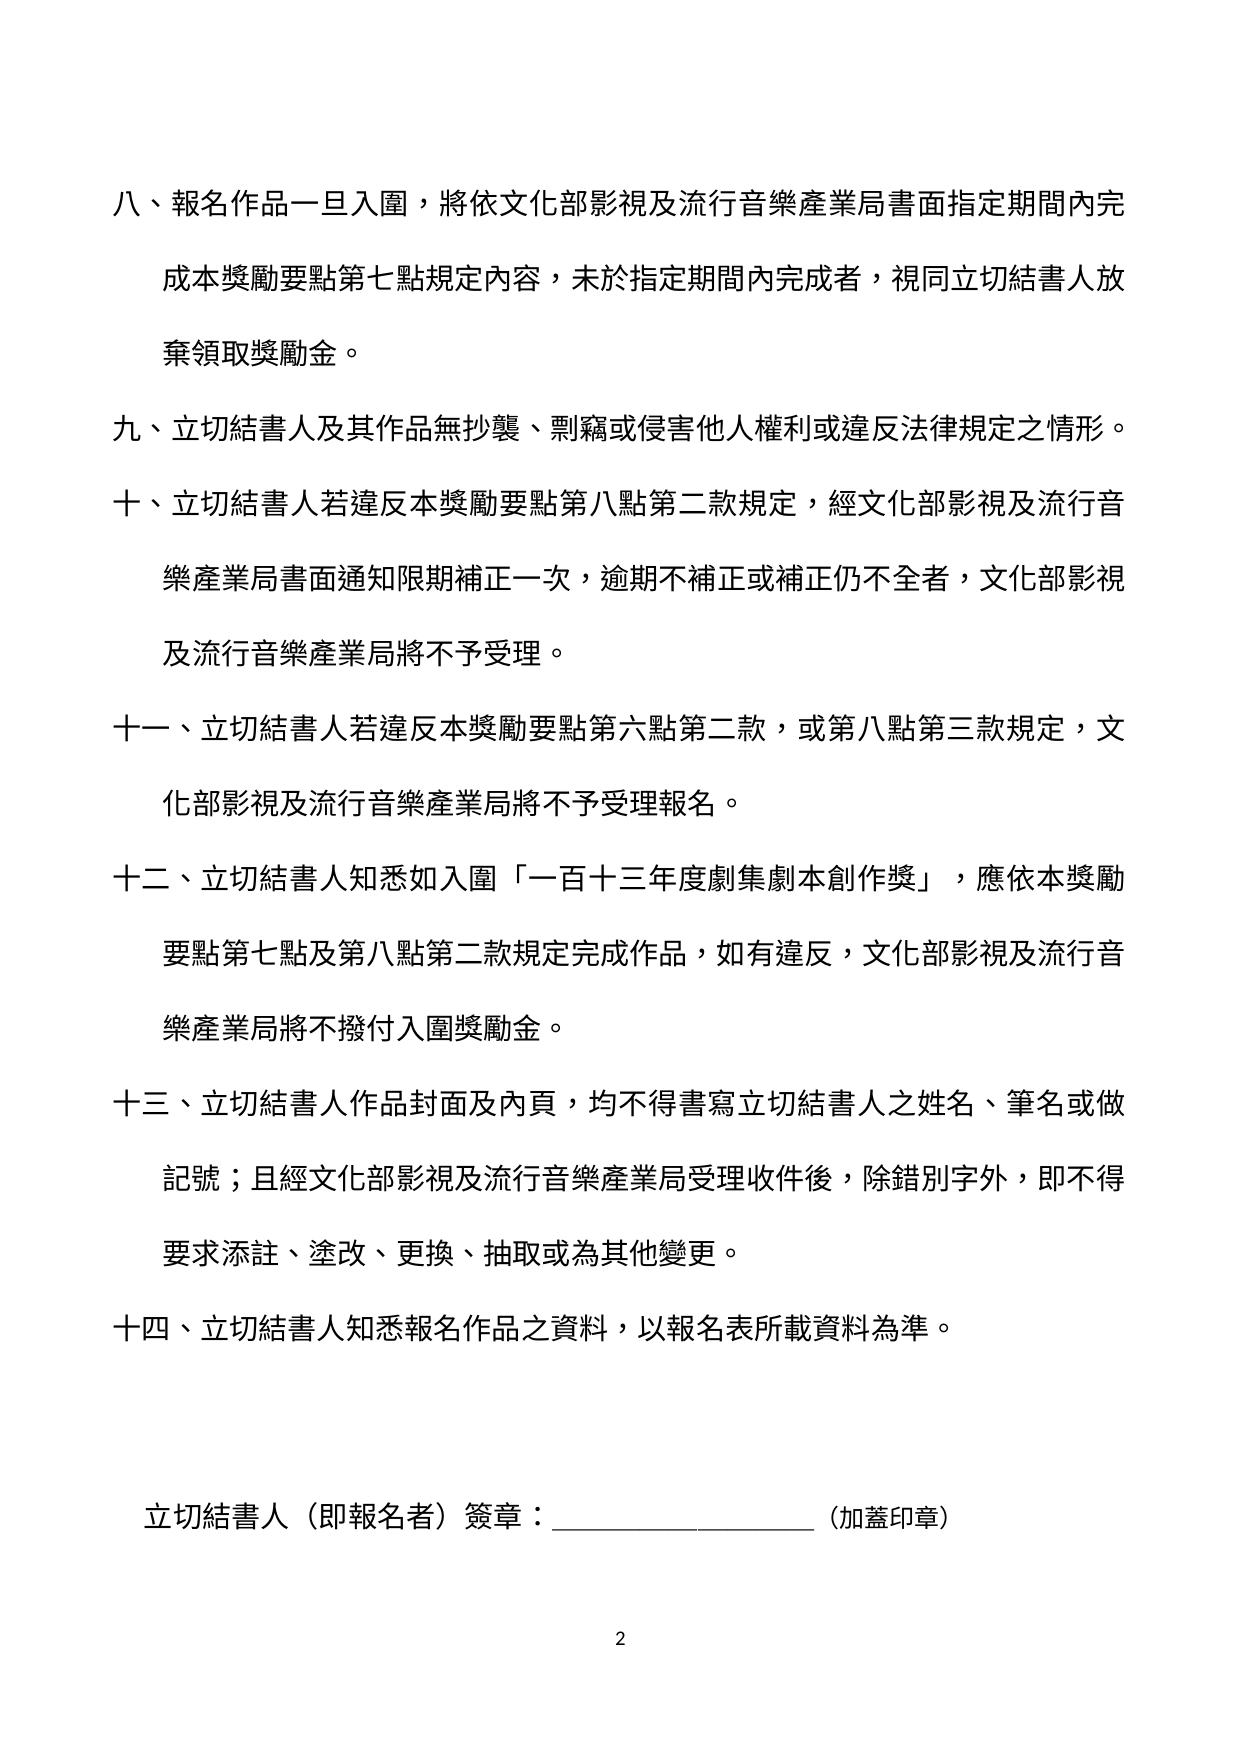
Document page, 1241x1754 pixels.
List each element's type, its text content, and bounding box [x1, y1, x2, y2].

text 立切結書人（即報名者）簽章：＿＿＿＿＿＿＿＿＿（加蓋印章） [144, 1477, 1185, 1552]
list 立切結書人作品封面及內頁，均不得書寫立切結書人之姓名、筆名或做記號；且經文化部影視及流行音樂產業局受理收件後，除錯別字外，即不得要求添註、塗改、更換、抽取或為其他變更。 [112, 1064, 1128, 1289]
list 立切結書人若違反本獎勵要點第六點第二款，或第八點第三款規定，文化部影視及流行音樂產業局將不予受理報名。 [112, 689, 1128, 839]
list 報名作品一旦入圍，將依文化部影視及流行音樂產業局書面指定期間內完成本獎勵要點第七點規定內容，未於指定期間內完成者，視同立切結書人放棄領取獎勵金。 [112, 164, 1128, 389]
list 立切結書人知悉如入圍「一百十三年度劇集劇本創作獎」，應依本獎勵要點第七點及第八點第二款規定完成作品，如有違反，文化部影視及流行音樂產業局將不撥付入圍獎勵金。 [112, 839, 1128, 1064]
list 立切結書人若違反本獎勵要點第八點第二款規定，經文化部影視及流行音樂產業局書面通知限期補正一次，逾期不補正或補正仍不全者，文化部影視及流行音樂產業局將不予受理。 [112, 464, 1128, 689]
list 立切結書人知悉報名作品之資料，以報名表所載資料為準。 [112, 1289, 1128, 1364]
list 立切結書人及其作品無抄襲、剽竊或侵害他人權利或違反法律規定之情形。 [112, 389, 1128, 464]
